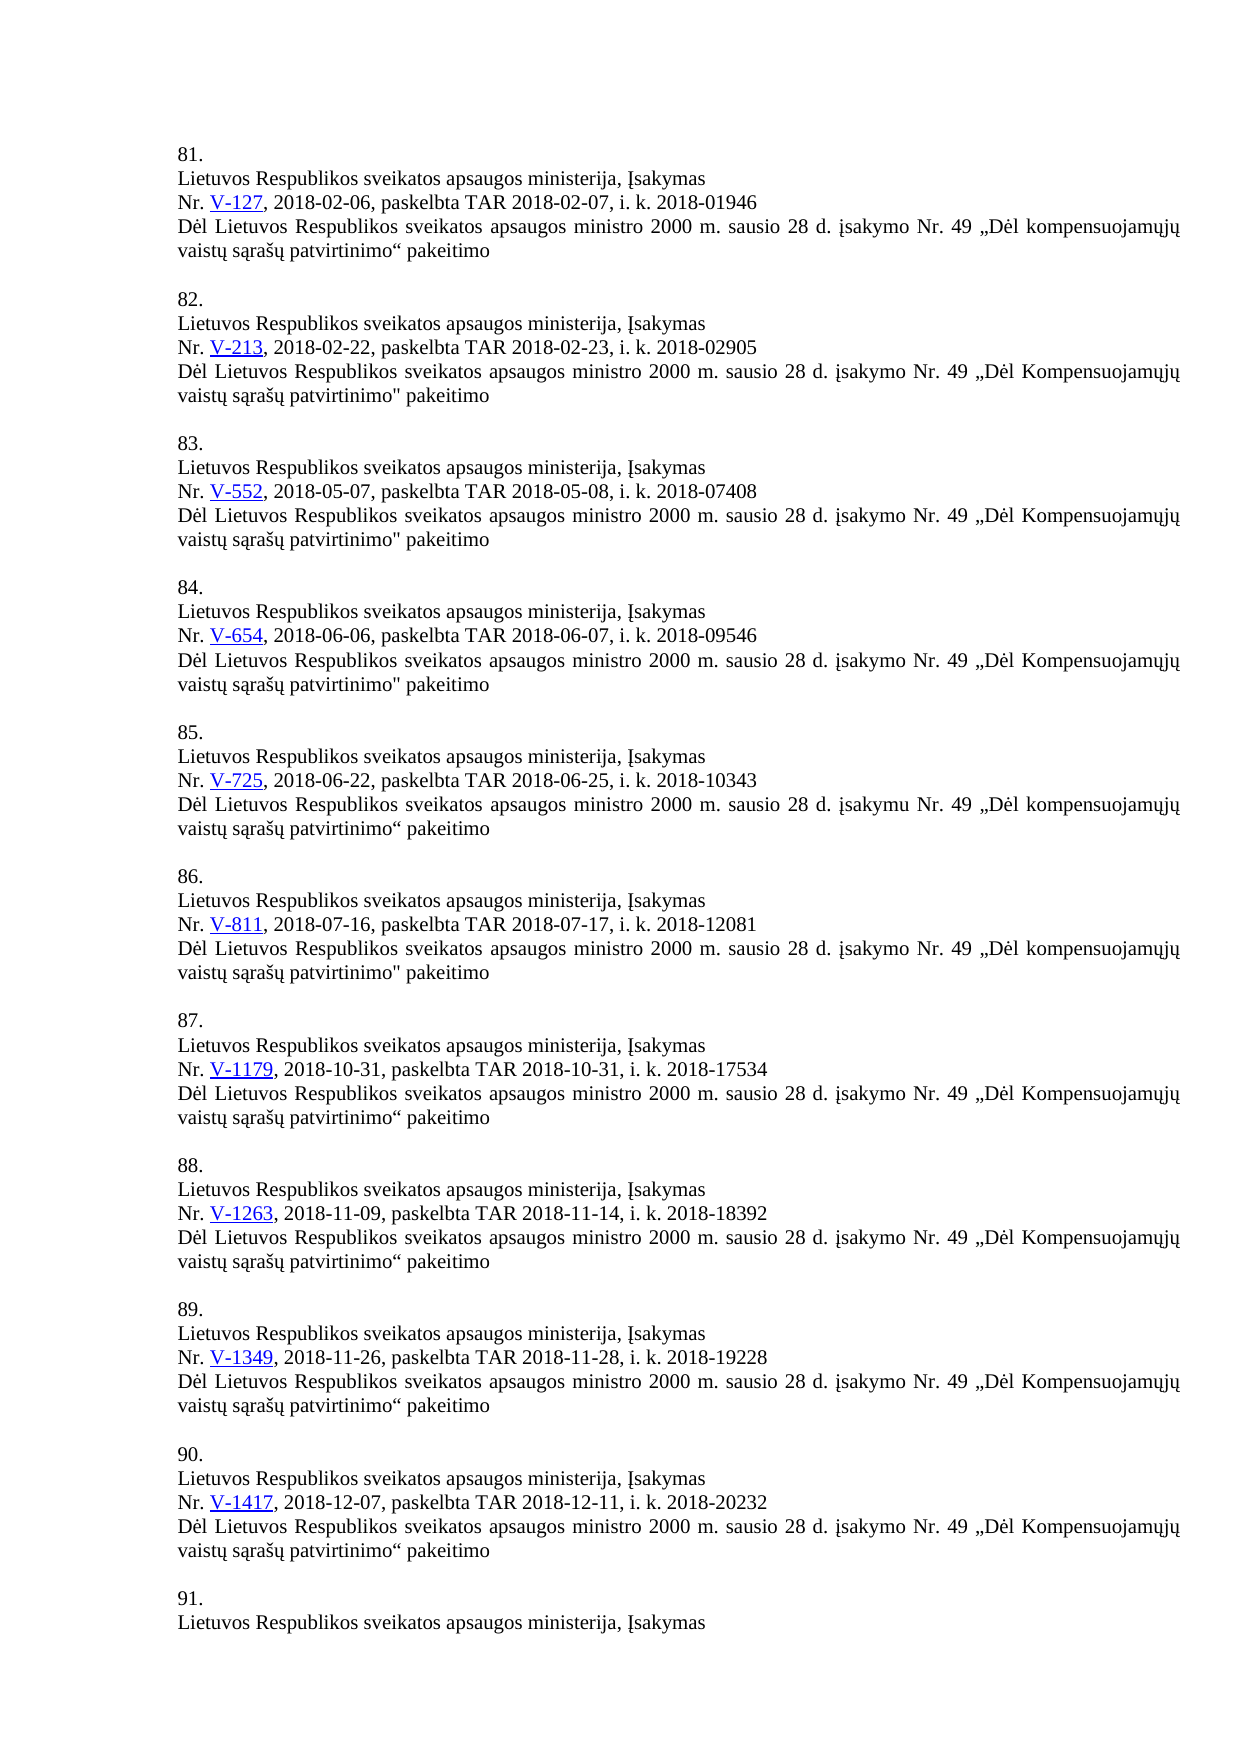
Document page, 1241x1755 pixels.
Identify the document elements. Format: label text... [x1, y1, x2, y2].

text Dėl Lietuvos Respublikos sveikatos apsaugos ministro 2000 m. sausio 28 d. įsakymo Nr. 49 „Dėl kompensuojamųjų vaistų sąrašų patvirtinimo" pakeitimo [177, 936, 1181, 984]
text Dėl Lietuvos Respublikos sveikatos apsaugos ministro 2000 m. sausio 28 d. įsakymo Nr. 49 „Dėl Kompensuojamųjų vaistų sąrašų patvirtinimo“ pakeitimo [177, 1514, 1181, 1562]
text Lietuvos Respublikos sveikatos apsaugos ministerija, Įsakymas [177, 744, 1181, 768]
text 81. [177, 142, 1181, 166]
text Nr. V-654, 2018-06-06, paskelbta TAR 2018-06-07, i. k. 2018-09546 [177, 623, 1181, 647]
text Dėl Lietuvos Respublikos sveikatos apsaugos ministro 2000 m. sausio 28 d. įsakymo Nr. 49 „Dėl Kompensuojamųjų vaistų sąrašų patvirtinimo" pakeitimo [177, 647, 1181, 696]
text 82. [177, 287, 1181, 311]
text Dėl Lietuvos Respublikos sveikatos apsaugos ministro 2000 m. sausio 28 d. įsakymo Nr. 49 „Dėl Kompensuojamųjų vaistų sąrašų patvirtinimo“ pakeitimo [177, 1369, 1181, 1417]
text Lietuvos Respublikos sveikatos apsaugos ministerija, Įsakymas [177, 599, 1181, 623]
text 88. [177, 1153, 1181, 1177]
text Nr. V-127, 2018-02-06, paskelbta TAR 2018-02-07, i. k. 2018-01946 [177, 190, 1181, 214]
text Nr. V-811, 2018-07-16, paskelbta TAR 2018-07-17, i. k. 2018-12081 [177, 912, 1181, 936]
text Nr. V-213, 2018-02-22, paskelbta TAR 2018-02-23, i. k. 2018-02905 [177, 335, 1181, 359]
text Lietuvos Respublikos sveikatos apsaugos ministerija, Įsakymas [177, 1610, 1181, 1634]
text Dėl Lietuvos Respublikos sveikatos apsaugos ministro 2000 m. sausio 28 d. įsakymo Nr. 49 „Dėl kompensuojamųjų vaistų sąrašų patvirtinimo“ pakeitimo [177, 214, 1181, 262]
text Dėl Lietuvos Respublikos sveikatos apsaugos ministro 2000 m. sausio 28 d. įsakymo Nr. 49 „Dėl Kompensuojamųjų vaistų sąrašų patvirtinimo“ pakeitimo [177, 1225, 1181, 1273]
text 91. [177, 1586, 1181, 1610]
text Nr. V-1417, 2018-12-07, paskelbta TAR 2018-12-11, i. k. 2018-20232 [177, 1490, 1181, 1514]
text Dėl Lietuvos Respublikos sveikatos apsaugos ministro 2000 m. sausio 28 d. įsakymo Nr. 49 „Dėl Kompensuojamųjų vaistų sąrašų patvirtinimo“ pakeitimo [177, 1081, 1181, 1129]
text Lietuvos Respublikos sveikatos apsaugos ministerija, Įsakymas [177, 1466, 1181, 1490]
text 87. [177, 1008, 1181, 1032]
text Nr. V-1263, 2018-11-09, paskelbta TAR 2018-11-14, i. k. 2018-18392 [177, 1201, 1181, 1225]
text 89. [177, 1297, 1181, 1321]
text Lietuvos Respublikos sveikatos apsaugos ministerija, Įsakymas [177, 166, 1181, 190]
text 86. [177, 864, 1181, 888]
text 83. [177, 431, 1181, 455]
text 84. [177, 575, 1181, 599]
text Dėl Lietuvos Respublikos sveikatos apsaugos ministro 2000 m. sausio 28 d. įsakymo Nr. 49 „Dėl Kompensuojamųjų vaistų sąrašų patvirtinimo" pakeitimo [177, 359, 1181, 407]
text 90. [177, 1442, 1181, 1466]
text Nr. V-1349, 2018-11-26, paskelbta TAR 2018-11-28, i. k. 2018-19228 [177, 1345, 1181, 1369]
text Lietuvos Respublikos sveikatos apsaugos ministerija, Įsakymas [177, 455, 1181, 479]
text Dėl Lietuvos Respublikos sveikatos apsaugos ministro 2000 m. sausio 28 d. įsakymo Nr. 49 „Dėl Kompensuojamųjų vaistų sąrašų patvirtinimo" pakeitimo [177, 503, 1181, 551]
text Lietuvos Respublikos sveikatos apsaugos ministerija, Įsakymas [177, 1032, 1181, 1057]
text Nr. V-552, 2018-05-07, paskelbta TAR 2018-05-08, i. k. 2018-07408 [177, 479, 1181, 503]
text Nr. V-725, 2018-06-22, paskelbta TAR 2018-06-25, i. k. 2018-10343 [177, 768, 1181, 792]
text 85. [177, 720, 1181, 744]
text Nr. V-1179, 2018-10-31, paskelbta TAR 2018-10-31, i. k. 2018-17534 [177, 1057, 1181, 1081]
text Lietuvos Respublikos sveikatos apsaugos ministerija, Įsakymas [177, 1321, 1181, 1345]
text Dėl Lietuvos Respublikos sveikatos apsaugos ministro 2000 m. sausio 28 d. įsakymu Nr. 49 „Dėl kompensuojamųjų vaistų sąrašų patvirtinimo“ pakeitimo [177, 792, 1181, 840]
text Lietuvos Respublikos sveikatos apsaugos ministerija, Įsakymas [177, 1177, 1181, 1201]
text Lietuvos Respublikos sveikatos apsaugos ministerija, Įsakymas [177, 888, 1181, 912]
text Lietuvos Respublikos sveikatos apsaugos ministerija, Įsakymas [177, 311, 1181, 335]
